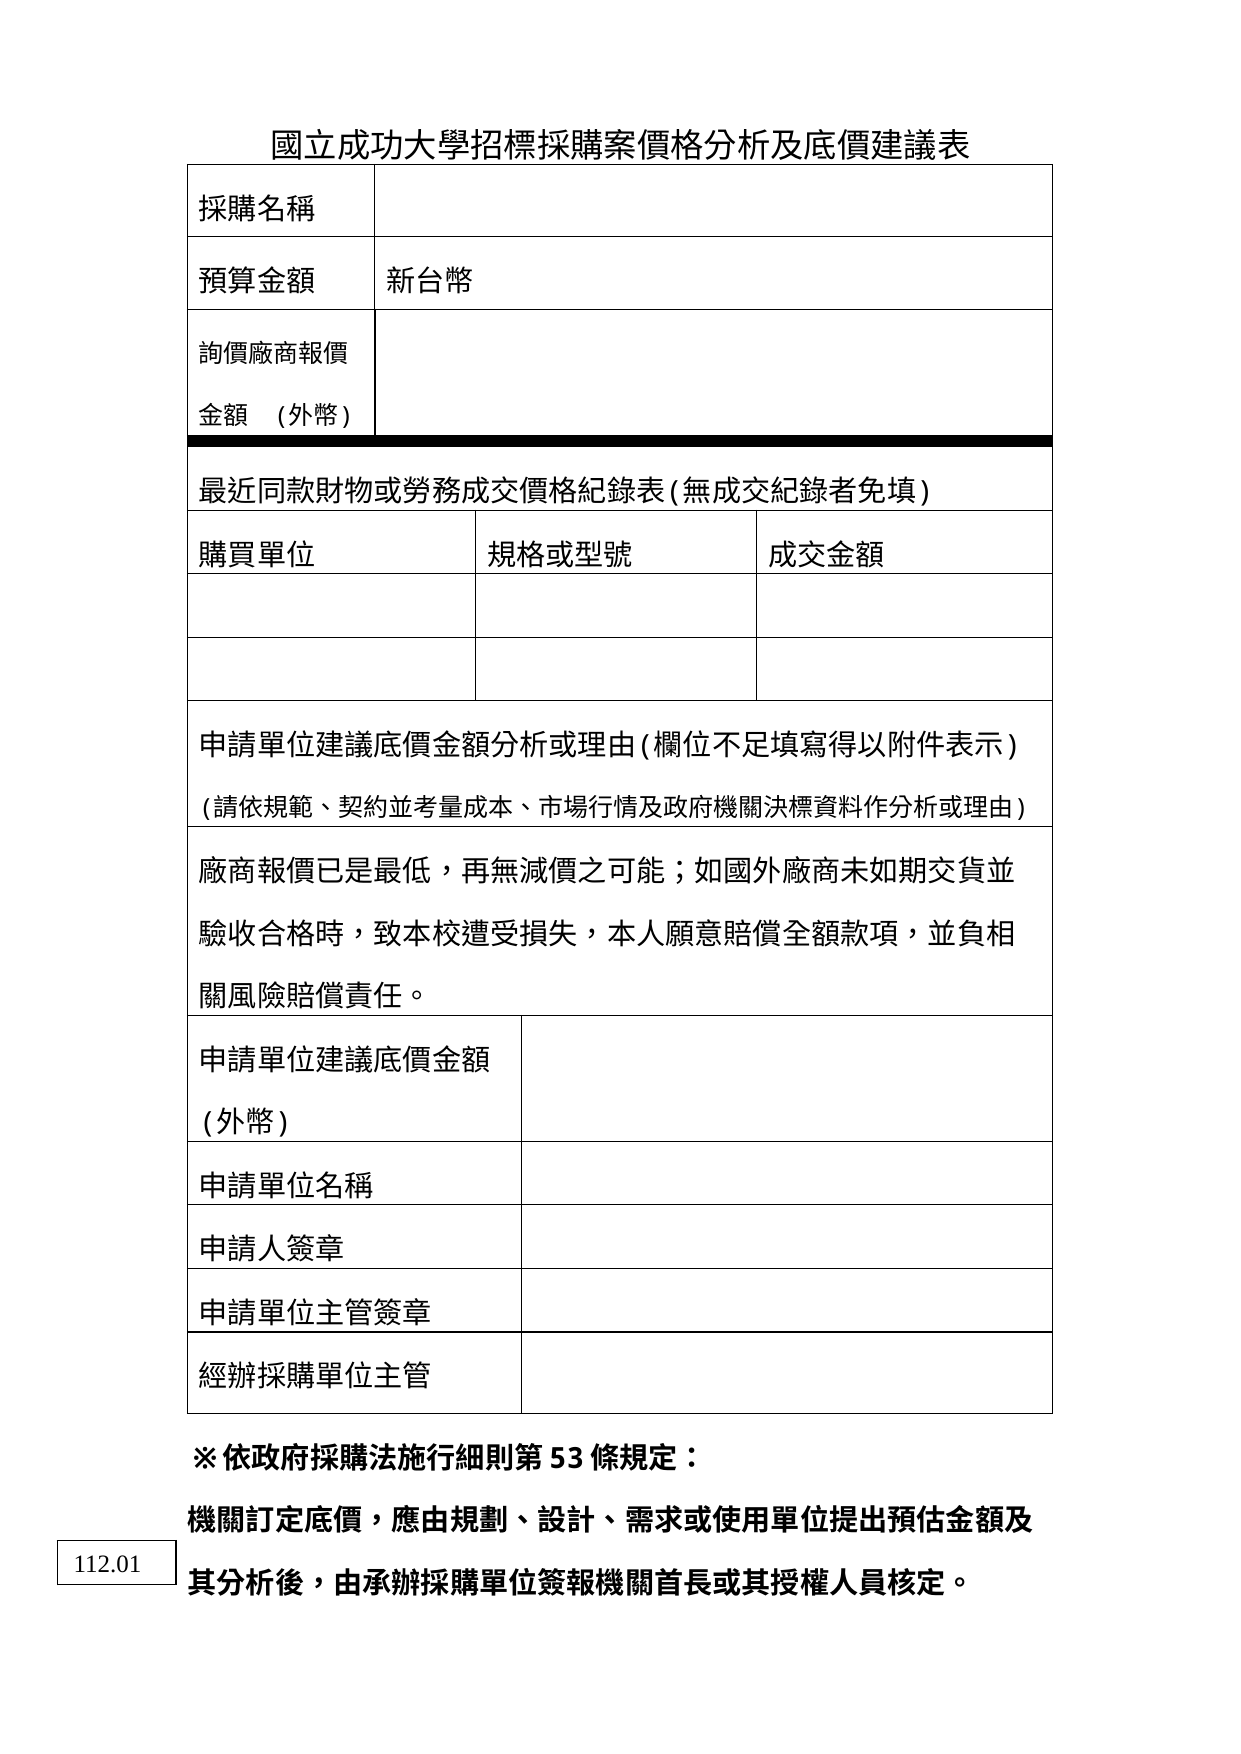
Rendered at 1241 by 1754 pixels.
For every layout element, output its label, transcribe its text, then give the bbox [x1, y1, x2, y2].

table_cell 申請單位名稱 [188, 1142, 521, 1204]
table_cell [757, 574, 1052, 637]
text 112.01 [73, 1549, 160, 1576]
table_cell 廠商報價已是最低，再無減價之可能；如國外廠商未如期交貨並驗收合格時，致本校遭受損失，本人願意賠償全額款項，並負相關風險賠償責任。 [188, 827, 1052, 1015]
table_cell 新台幣 [375, 237, 1052, 308]
text ※依政府採購法施行細則第53條規定： [187, 1414, 1053, 1476]
text 機關訂定底價，應由規劃、設計、需求或使用單位提出預估金額及其分析後，由承辦採購單位簽報機關首長或其授權人員核定。 [187, 1476, 1053, 1601]
table_cell 經辦採購單位主管 [188, 1333, 521, 1413]
table_cell [522, 1333, 1052, 1413]
table_cell 申請單位主管簽章 [188, 1269, 521, 1331]
table_cell [376, 310, 1052, 434]
table_cell [522, 1205, 1052, 1268]
text 國立成功大學招標採購案價格分析及底價建議表 [187, 101, 1053, 164]
table_cell 預算金額 [188, 237, 374, 308]
table_cell 規格或型號 [476, 511, 756, 573]
table_cell 最近同款財物或勞務成交價格紀錄表(無成交紀錄者免填) [188, 447, 1052, 509]
table_header 採購名稱 [188, 165, 374, 236]
table_cell [476, 574, 756, 637]
table_cell [522, 1016, 1052, 1141]
table_cell 購買單位 [188, 511, 475, 573]
table_cell 詢價廠商報價金額 (外幣) [188, 310, 374, 434]
table_cell [188, 638, 475, 700]
table_cell 成交金額 [757, 511, 1052, 573]
table_cell [522, 1142, 1052, 1204]
table_cell 申請人簽章 [188, 1205, 521, 1268]
table_cell [522, 1269, 1052, 1331]
table_cell [757, 638, 1052, 700]
text [58, 1541, 175, 1584]
table_cell 申請單位建議底價金額分析或理由(欄位不足填寫得以附件表示) (請依規範、契約並考量成本、市場行情及政府機關決標資料作分析或理由) [188, 701, 1052, 826]
table_cell [476, 638, 756, 700]
table_cell [188, 574, 475, 637]
table_cell 申請單位建議底價金額(外幣) [188, 1016, 521, 1141]
table_header [375, 165, 1052, 236]
